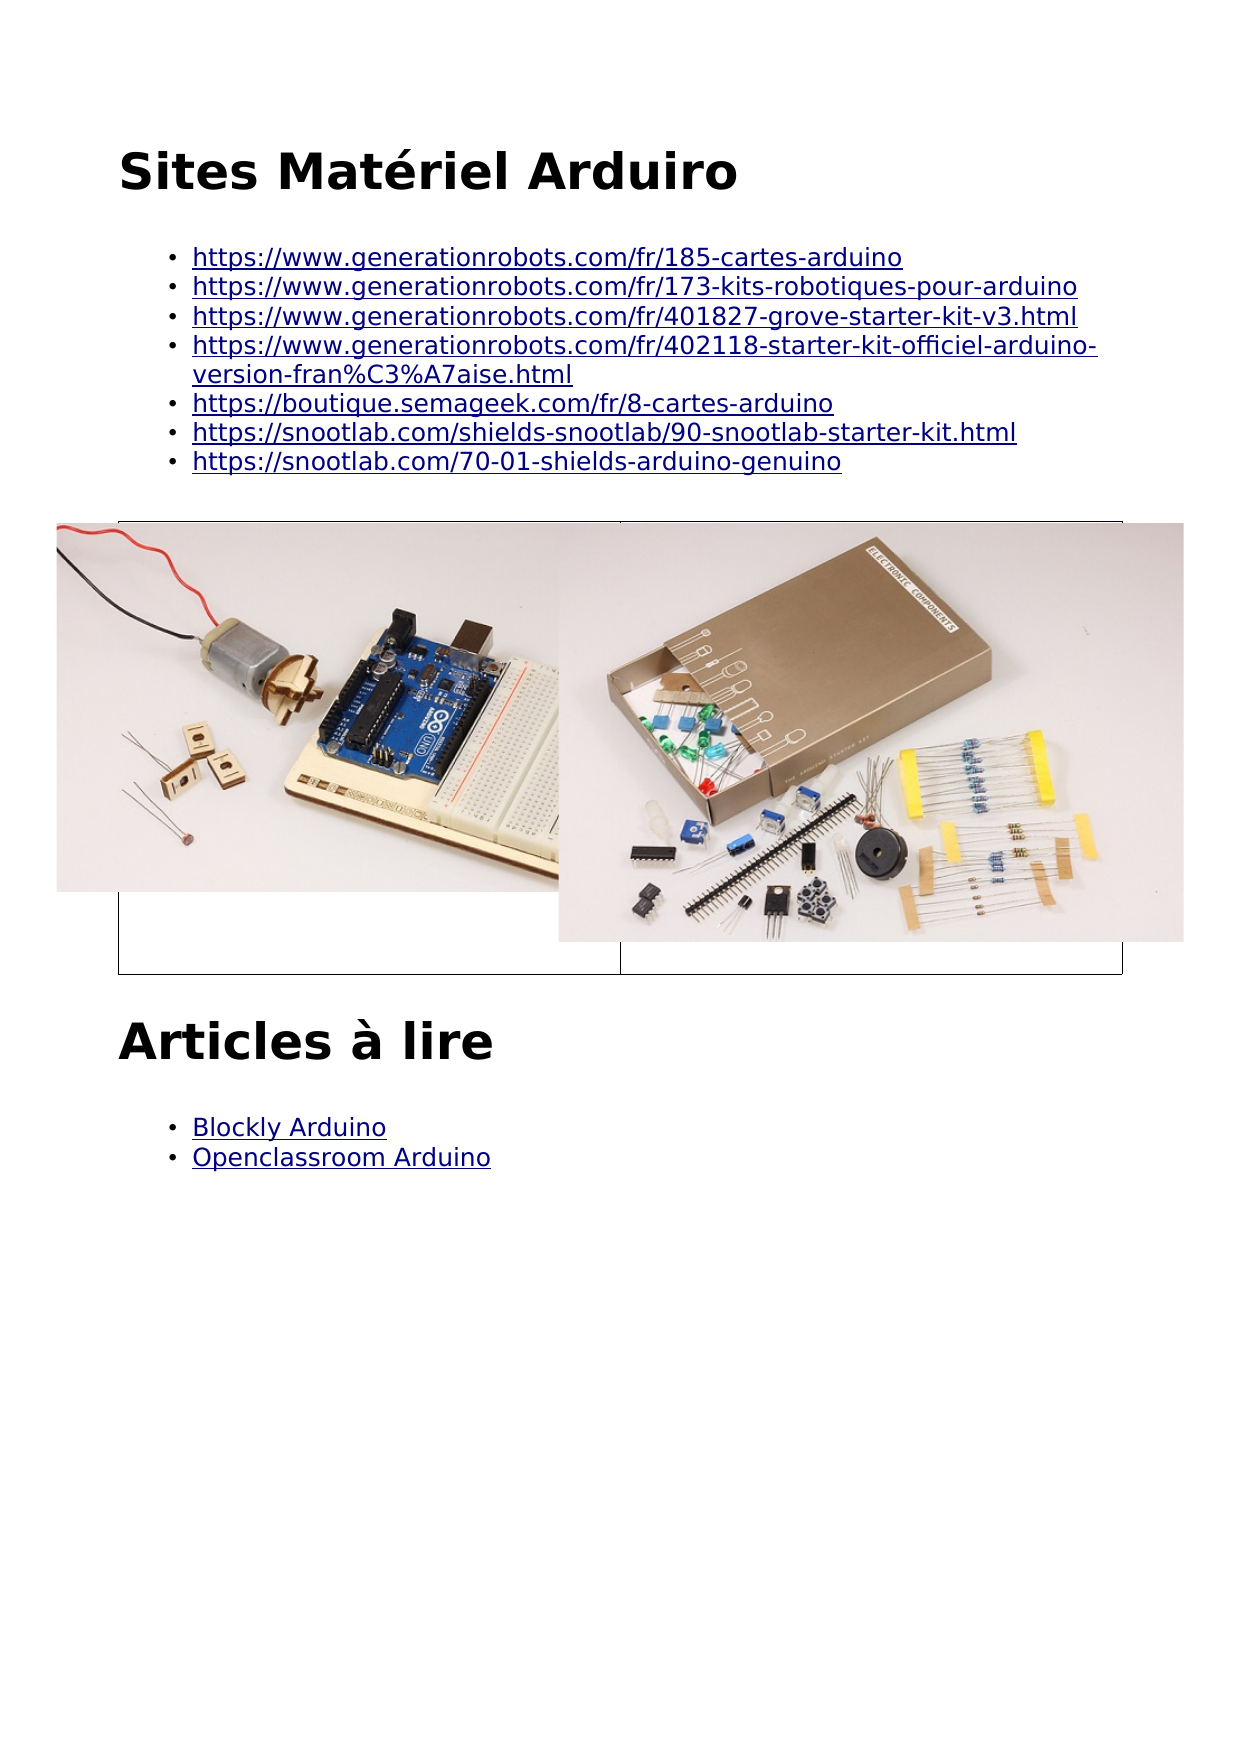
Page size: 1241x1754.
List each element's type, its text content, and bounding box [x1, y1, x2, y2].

list https://snootlab.com/shields-snootlab/90-snootlab-starter-kit.html [177, 418, 1122, 447]
list https://boutique.semageek.com/fr/8-cartes-arduino [177, 389, 1122, 418]
list https://www.generationrobots.com/fr/402118-starter-kit-officiel-arduino-version-fran%C3%A7aise.html [177, 331, 1122, 389]
list https://snootlab.com/70-01-shields-arduino-genuino [177, 447, 1122, 477]
list Openclassroom Arduino [177, 1143, 1122, 1172]
subtitle Articles à lire [118, 1013, 1122, 1072]
list https://www.generationrobots.com/fr/401827-grove-starter-kit-v3.html [177, 302, 1122, 331]
subtitle Sites Matériel Arduiro [118, 143, 1122, 201]
list Blockly Arduino [177, 1113, 1122, 1143]
list https://www.generationrobots.com/fr/185-cartes-arduino [177, 243, 1122, 272]
list https://www.generationrobots.com/fr/173-kits-robotiques-pour-arduino [177, 272, 1122, 302]
picture [56, 523, 1184, 942]
table_header [119, 892, 620, 973]
table_header [621, 942, 1122, 973]
